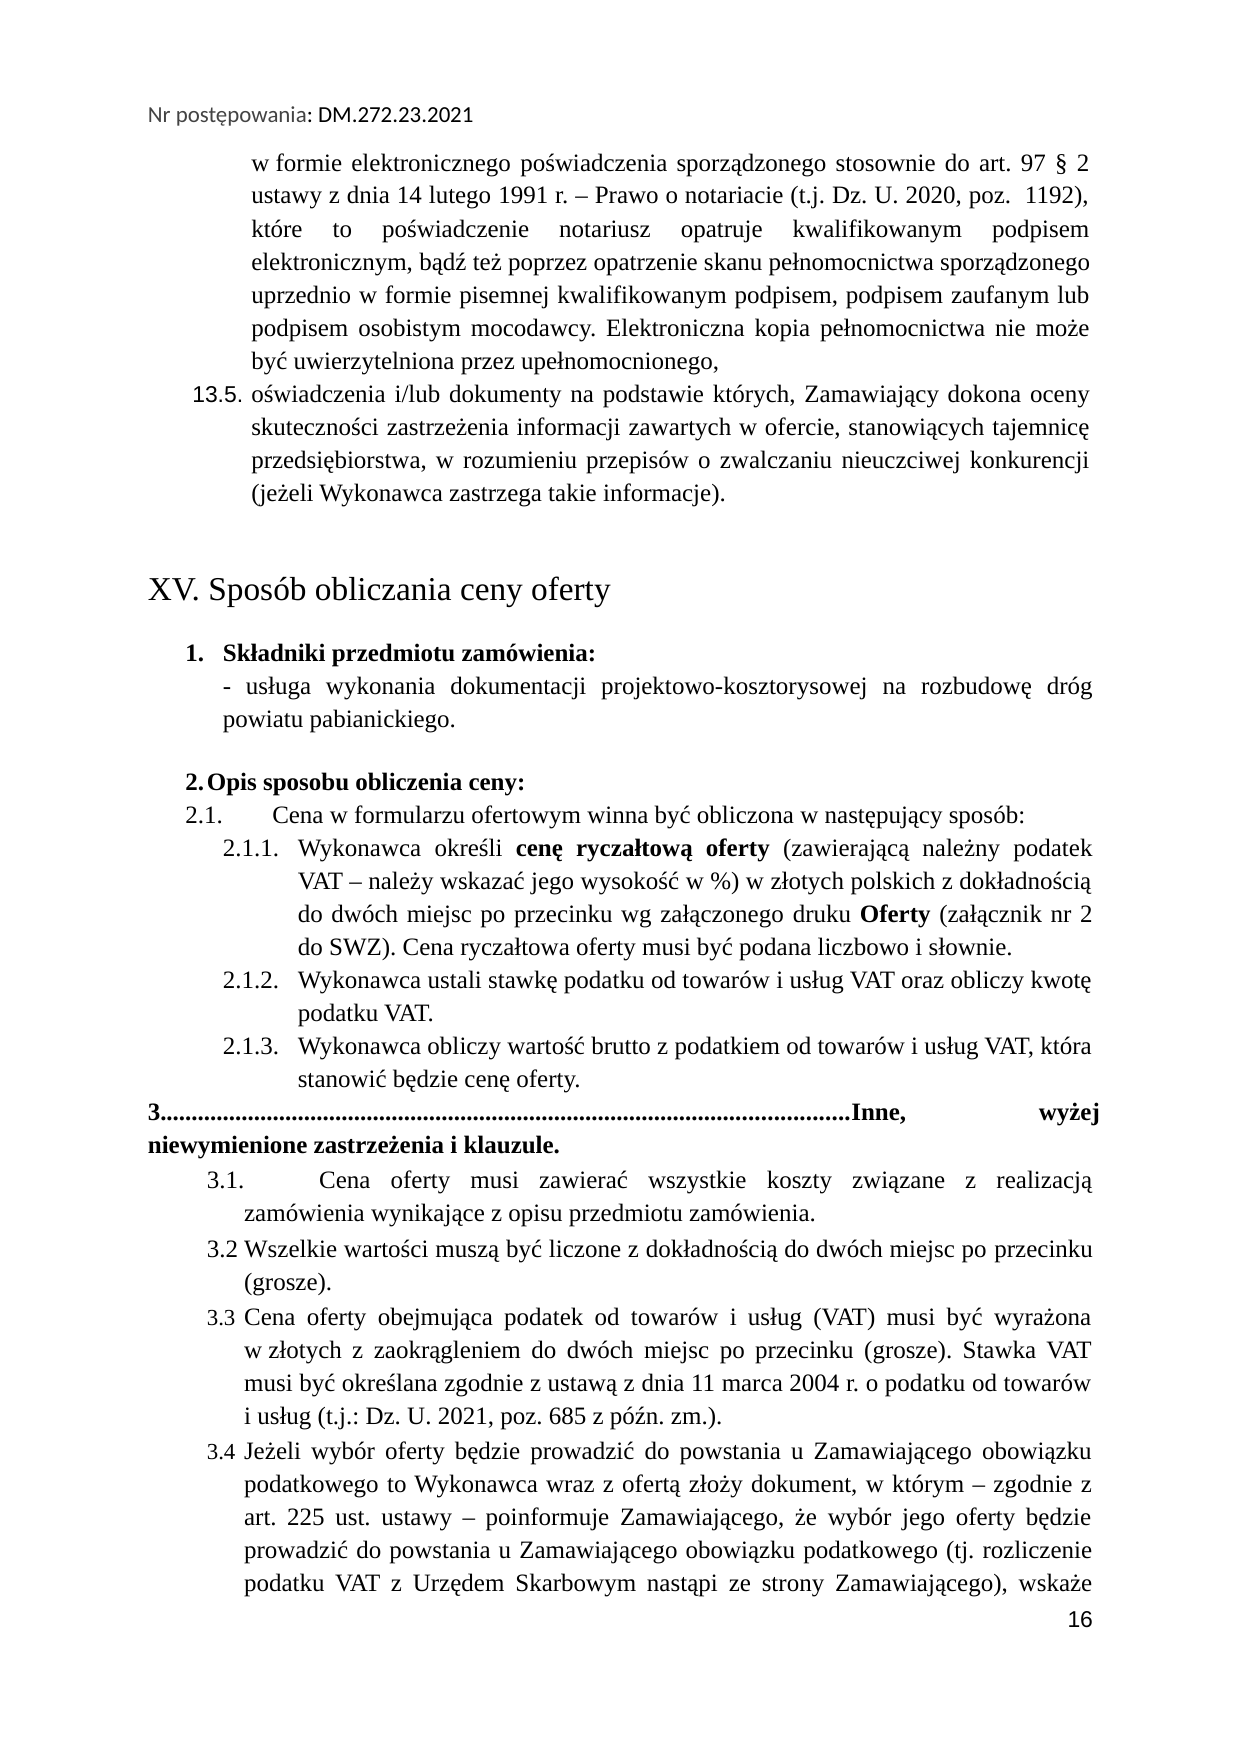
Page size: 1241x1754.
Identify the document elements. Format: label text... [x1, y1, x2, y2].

list Cena oferty obejmująca podatek od towarów i usług (VAT) musi być wyrażona w złotych z zaokrągleniem do dwóch miejsc po przecinku (grosze). Stawka VAT musi być określana zgodnie z ustawą z dnia 11 marca 2004 r. o podatku od towarów i usług (t.j.: Dz. U. 2021, poz. 685 z późn. zm.). [207, 1302, 1093, 1429]
list Cena w formularzu ofertowym winna być obliczona w następujący sposób: [185, 800, 1093, 829]
list Wszelkie wartości muszą być liczone z dokładnością do dwóch miejsc po przecinku (grosze). [207, 1234, 1093, 1295]
list Wykonawca obliczy wartość brutto z podatkiem od towarów i usług VAT, która stanowić będzie cenę oferty. [223, 1031, 1093, 1093]
list w formie elektronicznego poświadczenia sporządzonego stosownie do art. 97 § 2 ustawy z dnia 14 lutego 1991 r. – Prawo o notariacie (t.j. Dz. U. 2020, poz. 1192), które to poświadczenie notariusz opatruje kwalifikowanym podpisem elektronicznym, bądź też poprzez opatrzenie skanu pełnomocnictwa sporządzonego uprzednio w formie pisemnej kwalifikowanym podpisem, podpisem zaufanym lub podpisem osobistym mocodawcy. Elektroniczna kopia pełnomocnictwa nie może być uwierzytelniona przez upełnomocnionego, [192, 148, 1090, 374]
subtitle XV. Sposób obliczania ceny oferty [148, 569, 1093, 607]
list Jeżeli wybór oferty będzie prowadzić do powstania u Zamawiającego obowiązku podatkowego to Wykonawca wraz z ofertą złoży dokument, w którym – zgodnie z art. 225 ust. ustawy – poinformuje Zamawiającego, że wybór jego oferty będzie prowadzić do powstania u Zamawiającego obowiązku podatkowego (tj. rozliczenie podatku VAT z Urzędem Skarbowym nastąpi ze strony Zamawiającego), wskaże [207, 1436, 1093, 1597]
list Cena oferty musi zawierać wszystkie koszty związane z realizacją zamówienia wynikające z opisu przedmiotu zamówienia. [207, 1166, 1093, 1227]
list oświadczenia i/lub dokumenty na podstawie których, Zamawiający dokona oceny skuteczności zastrzeżenia informacji zawartych w ofercie, stanowiących tajemnicę przedsiębiorstwa, w rozumieniu przepisów o zwalczaniu nieuczciwej konkurencji (jeżeli Wykonawca zastrzega takie informacje). [192, 379, 1090, 507]
text - usługa wykonania dokumentacji projektowo-kosztorysowej na rozbudowę dróg powiatu pabianickiego. [223, 671, 1093, 733]
list Opis sposobu obliczenia ceny: [185, 767, 1093, 796]
list Wykonawca określi cenę ryczałtową oferty (zawierającą należny podatek VAT – należy wskazać jego wysokość w %) w złotych polskich z dokładnością do dwóch miejsc po przecinku wg załączonego druku Oferty (załącznik nr 2 do SWZ). Cena ryczałtowa oferty musi być podana liczbowo i słownie. [223, 833, 1093, 961]
list Wykonawca ustali stawkę podatku od towarów i usług VAT oraz obliczy kwotę podatku VAT. [223, 965, 1093, 1027]
list Inne, wyżej niewymienione zastrzeżenia i klauzule. [148, 1097, 1100, 1159]
list Składniki przedmiotu zamówienia: [185, 638, 1093, 667]
